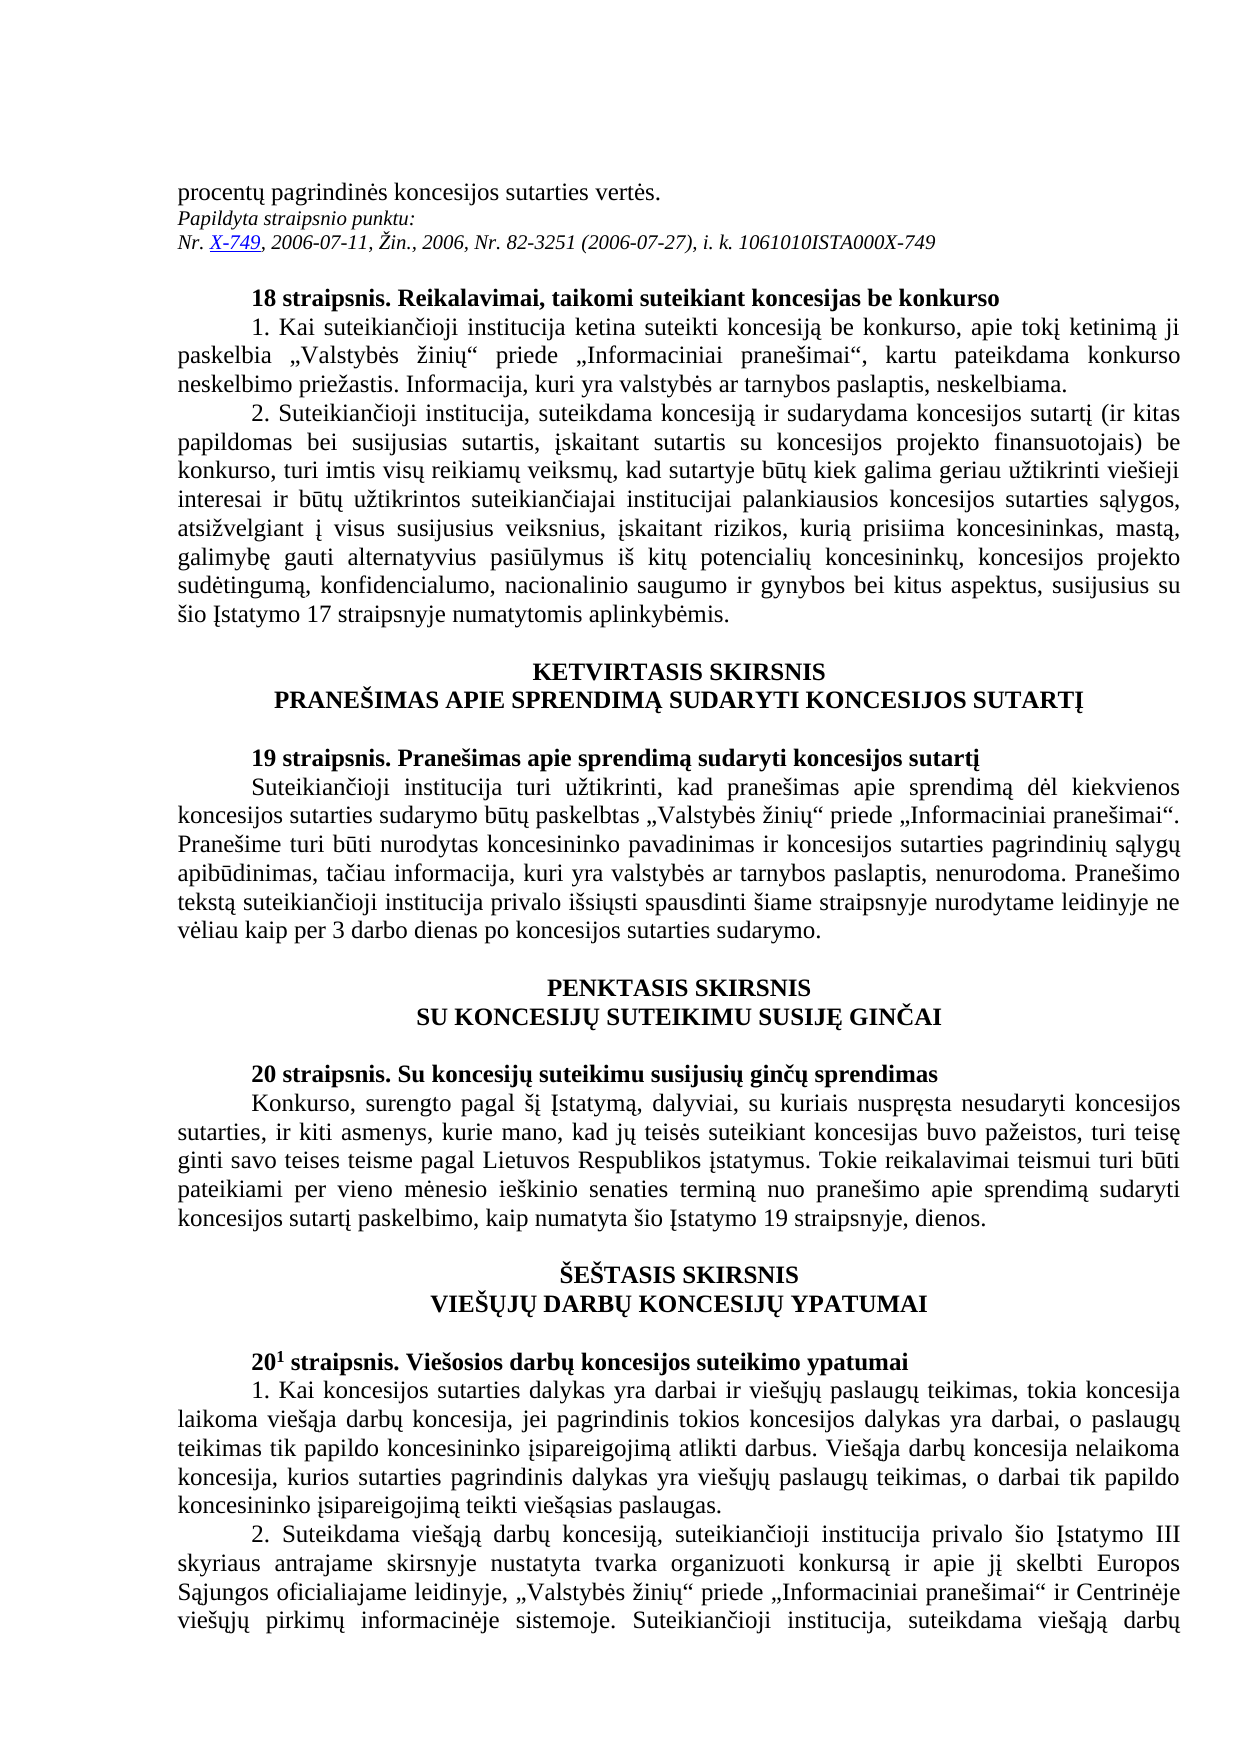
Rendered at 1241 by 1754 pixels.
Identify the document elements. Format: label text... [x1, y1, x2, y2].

text 19 straipsnis. Pranešimas apie sprendimą sudaryti koncesijos sutartį [177, 743, 1181, 772]
text 2. Suteikdama viešąją darbų koncesiją, suteikiančioji institucija privalo šio Įstatymo III skyriaus antrajame skirsnyje nustatyta tvarka organizuoti konkursą ir apie jį skelbti Europos Sąjungos oficialiajame leidinyje, „Valstybės žinių“ priede „Informaciniai pranešimai“ ir Centrinėje viešųjų pirkimų informacinėje sistemoje. Suteikiančioji institucija, suteikdama viešąją darbų [177, 1519, 1181, 1634]
text Nr. X-749, 2006-07-11, Žin., 2006, Nr. 82-3251 (2006-07-27), i. k. 1061010ISTA000X-749 [177, 230, 1181, 254]
text Papildyta straipsnio punktu: [177, 206, 1181, 230]
text Suteikiančioji institucija turi užtikrinti, kad pranešimas apie sprendimą dėl kiekvienos koncesijos sutarties sudarymo būtų paskelbtas „Valstybės žinių“ priede „Informaciniai pranešimai“. Pranešime turi būti nurodytas koncesininko pavadinimas ir koncesijos sutarties pagrindinių sąlygų apibūdinimas, tačiau informacija, kuri yra valstybės ar tarnybos paslaptis, nenurodoma. Pranešimo tekstą suteikiančioji institucija privalo išsiųsti spausdinti šiame straipsnyje nurodytame leidinyje ne vėliau kaip per 3 darbo dienas po koncesijos sutarties sudarymo. [177, 772, 1181, 944]
text 20 straipsnis. Su koncesijų suteikimu susijusių ginčų sprendimas [177, 1059, 1181, 1088]
text ŠEŠTASIS SKIRSNIS [177, 1260, 1181, 1289]
text PENKTASIS SKIRSNIS [177, 973, 1181, 1002]
text 1. Kai koncesijos sutarties dalykas yra darbai ir viešųjų paslaugų teikimas, tokia koncesija laikoma viešąja darbų koncesija, jei pagrindinis tokios koncesijos dalykas yra darbai, o paslaugų teikimas tik papildo koncesininko įsipareigojimą atlikti darbus. Viešąja darbų koncesija nelaikoma koncesija, kurios sutarties pagrindinis dalykas yra viešųjų paslaugų teikimas, o darbai tik papildo koncesininko įsipareigojimą teikti viešąsias paslaugas. [177, 1375, 1181, 1519]
text procentų pagrindinės koncesijos sutarties vertės. [177, 177, 1181, 206]
text SU KONCESIJŲ SUTEIKIMU SUSIJĘ GINČAI [177, 1002, 1181, 1030]
text 1. Kai suteikiančioji institucija ketina suteikti koncesiją be konkurso, apie tokį ketinimą ji paskelbia „Valstybės žinių“ priede „Informaciniai pranešimai“, kartu pateikdama konkurso neskelbimo priežastis. Informacija, kuri yra valstybės ar tarnybos paslaptis, neskelbiama. [177, 312, 1181, 398]
text Konkurso, surengto pagal šį Įstatymą, dalyviai, su kuriais nuspręsta nesudaryti koncesijos sutarties, ir kiti asmenys, kurie mano, kad jų teisės suteikiant koncesijas buvo pažeistos, turi teisę ginti savo teises teisme pagal Lietuvos Respublikos įstatymus. Tokie reikalavimai teismui turi būti pateikiami per vieno mėnesio ieškinio senaties terminą nuo pranešimo apie sprendimą sudaryti koncesijos sutartį paskelbimo, kaip numatyta šio Įstatymo 19 straipsnyje, dienos. [177, 1088, 1181, 1232]
text PRANEŠIMAS APIE SPRENDIMĄ SUDARYTI KONCESIJOS SUTARTĮ [177, 685, 1181, 714]
text VIEŠŲJŲ DARBŲ KONCESIJŲ YPATUMAI [177, 1289, 1181, 1318]
text 201 straipsnis. Viešosios darbų koncesijos suteikimo ypatumai [177, 1347, 1181, 1375]
text KETVIRTASIS SKIRSNIS [177, 657, 1181, 685]
text 18 straipsnis. Reikalavimai, taikomi suteikiant koncesijas be konkurso [177, 283, 1181, 312]
text 2. Suteikiančioji institucija, suteikdama koncesiją ir sudarydama koncesijos sutartį (ir kitas papildomas bei susijusias sutartis, įskaitant sutartis su koncesijos projekto finansuotojais) be konkurso, turi imtis visų reikiamų veiksmų, kad sutartyje būtų kiek galima geriau užtikrinti viešieji interesai ir būtų užtikrintos suteikiančiajai institucijai palankiausios koncesijos sutarties sąlygos, atsižvelgiant į visus susijusius veiksnius, įskaitant rizikos, kurią prisiima koncesininkas, mastą, galimybę gauti alternatyvius pasiūlymus iš kitų potencialių koncesininkų, koncesijos projekto sudėtingumą, konfidencialumo, nacionalinio saugumo ir gynybos bei kitus aspektus, susijusius su šio Įstatymo 17 straipsnyje numatytomis aplinkybėmis. [177, 398, 1181, 628]
